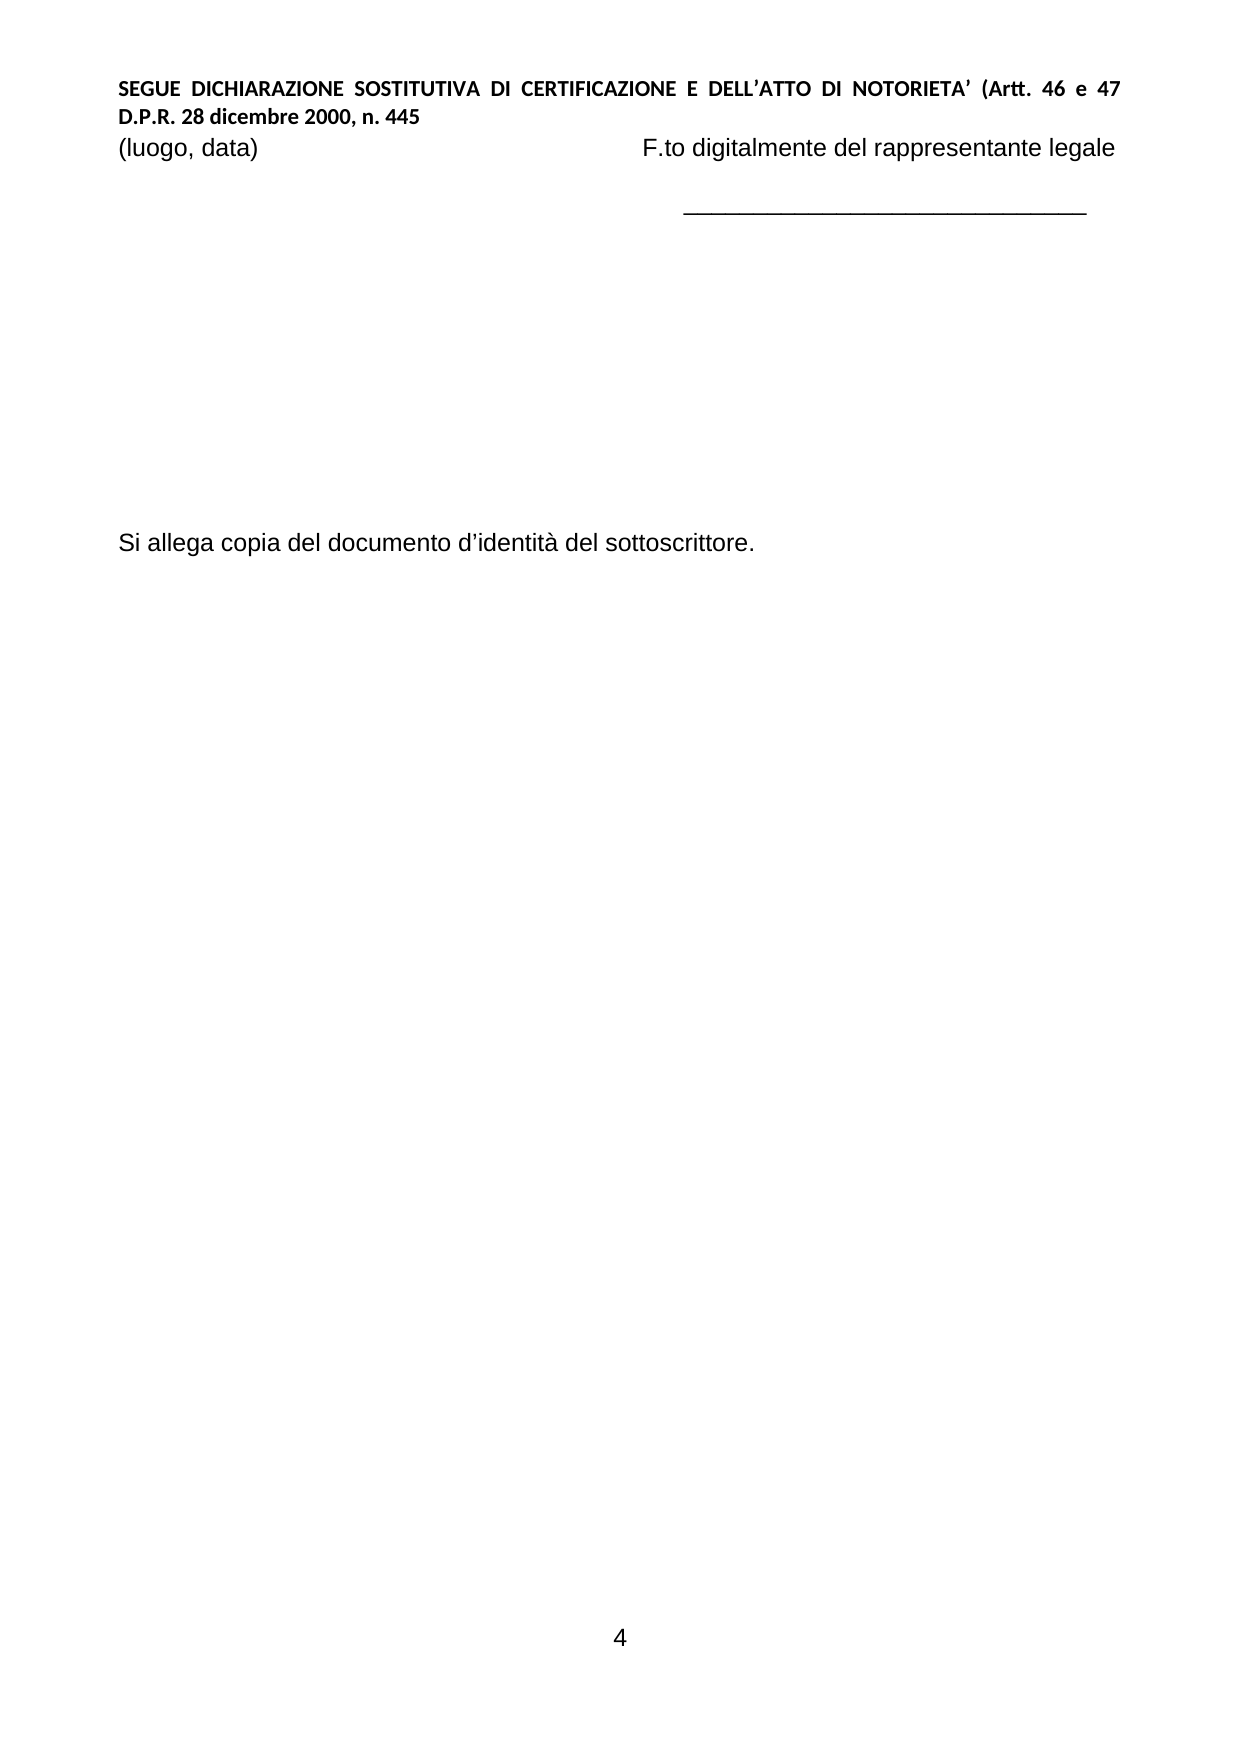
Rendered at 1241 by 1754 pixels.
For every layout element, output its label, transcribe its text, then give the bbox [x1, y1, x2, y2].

text _____________________________ [561, 187, 1122, 216]
text (luogo, data) F.to digitalmente del rappresentante legale [118, 133, 1122, 162]
text Si allega copia del documento d’identità del sottoscrittore. [118, 528, 1122, 557]
